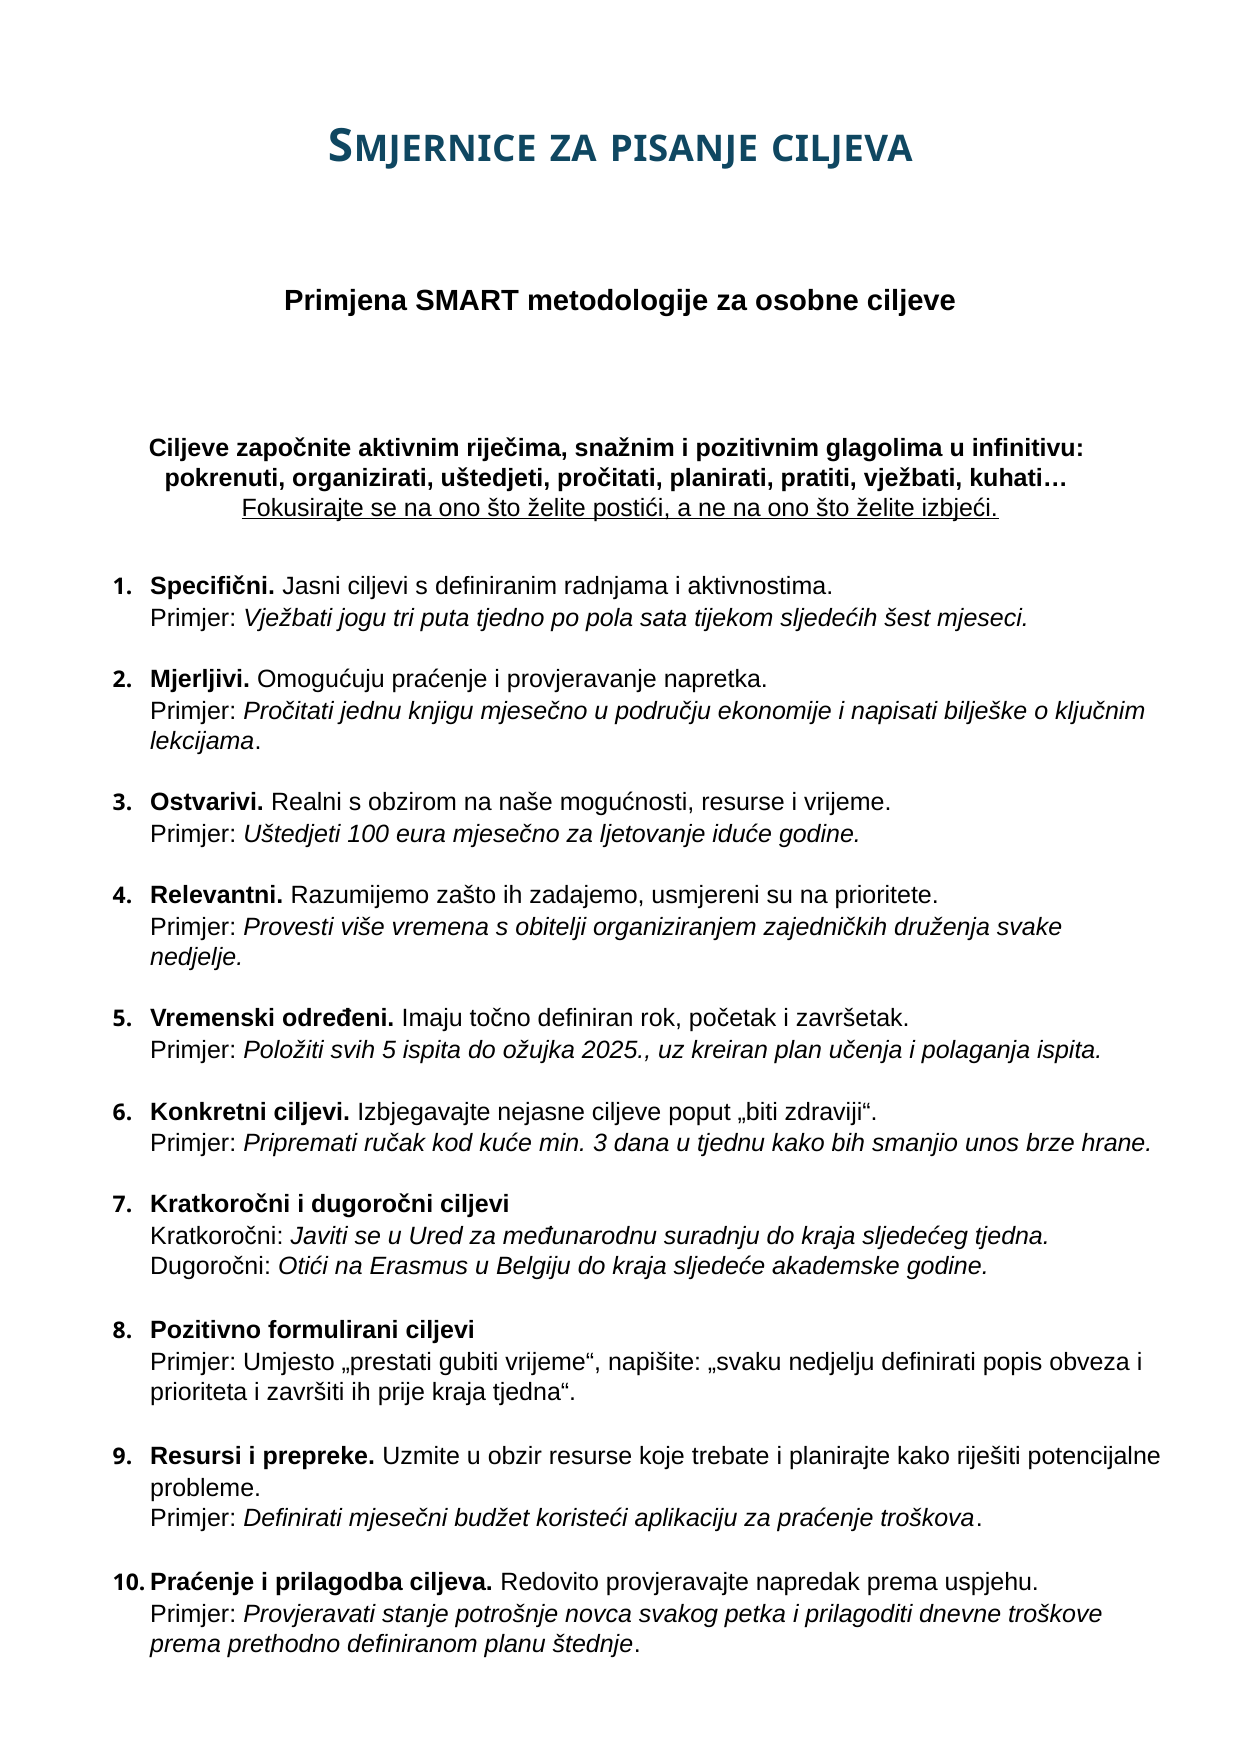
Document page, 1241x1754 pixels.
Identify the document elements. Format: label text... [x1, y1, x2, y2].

list Primjer: Vježbati jogu tri puta tjedno po pola sata tijekom sljedećih šest mjeseci. [150, 603, 1165, 632]
list Praćenje i prilagodba ciljeva. Redovito provjeravajte napredak prema uspjehu. Primjer: Provjeravati stanje potrošnje novca svakog petka i prilagoditi dnevne troškove prema prethodno definiranom planu štednje. [112, 1566, 1165, 1657]
list Mjerljivi. Omogućuju praćenje i provjeravanje napretka. [112, 663, 1165, 694]
list Primjer: Uštedjeti 100 eura mjesečno za ljetovanje iduće godine. [150, 819, 1165, 848]
list Primjer: Provesti više vremena s obitelji organiziranjem zajedničkih druženja svake nedjelje. [150, 912, 1165, 971]
list Specifični. Jasni ciljevi s definiranim radnjama i aktivnostima. [112, 570, 1165, 601]
list Pozitivno formulirani ciljevi Primjer: Umjesto „prestati gubiti vrijeme“, napišite: „svaku nedjelju definirati popis obveza i prioriteta i završiti ih prije kraja tjedna“. [112, 1314, 1165, 1438]
list Relevantni. Razumijemo zašto ih zadajemo, usmjereni su na prioritete. [112, 879, 1165, 911]
text Ciljeve započnite aktivnim riječima, snažnim i pozitivnim glagolima u infinitivu: pokrenuti, organizirati, uštedjeti, pročitati, planirati, pratiti, vježbati, kuhati… Fokusirajte se na ono što želite postići, a ne na ono što želite izbjeći. [75, 433, 1165, 522]
list Primjer: Pročitati jednu knjigu mjesečno u području ekonomije i napisati bilješke o ključnim lekcijama. [150, 696, 1165, 755]
list Ostvarivi. Realni s obzirom na naše mogućnosti, resurse i vrijeme. [112, 786, 1165, 817]
list Resursi i prepreke. Uzmite u obzir resurse koje trebate i planirajte kako riješiti potencijalne probleme. Primjer: Definirati mjesečni budžet koristeći aplikaciju za praćenje troškova. [112, 1440, 1165, 1564]
subtitle Smjernice za pisanje ciljeva [75, 112, 1165, 175]
text Primjena SMART metodologije za osobne ciljeve [75, 282, 1165, 316]
list Kratkoročni i dugoročni ciljevi Kratkoročni: Javiti se u Ured za međunarodnu suradnju do kraja sljedećeg tjedna. Dugoročni: Otići na Erasmus u Belgiju do kraja sljedeće akademske godine. [112, 1188, 1165, 1313]
list Primjer: Položiti svih 5 ispita do ožujka 2025., uz kreiran plan učenja i polaganja ispita. [150, 1035, 1165, 1064]
list Primjer: Pripremati ručak kod kuće min. 3 dana u tjednu kako bih smanjio unos brze hrane. [150, 1128, 1165, 1157]
list Vremenski određeni. Imaju točno definiran rok, početak i završetak. [112, 1002, 1165, 1034]
list Konkretni ciljevi. Izbjegavajte nejasne ciljeve poput „biti zdraviji“. [112, 1095, 1165, 1127]
